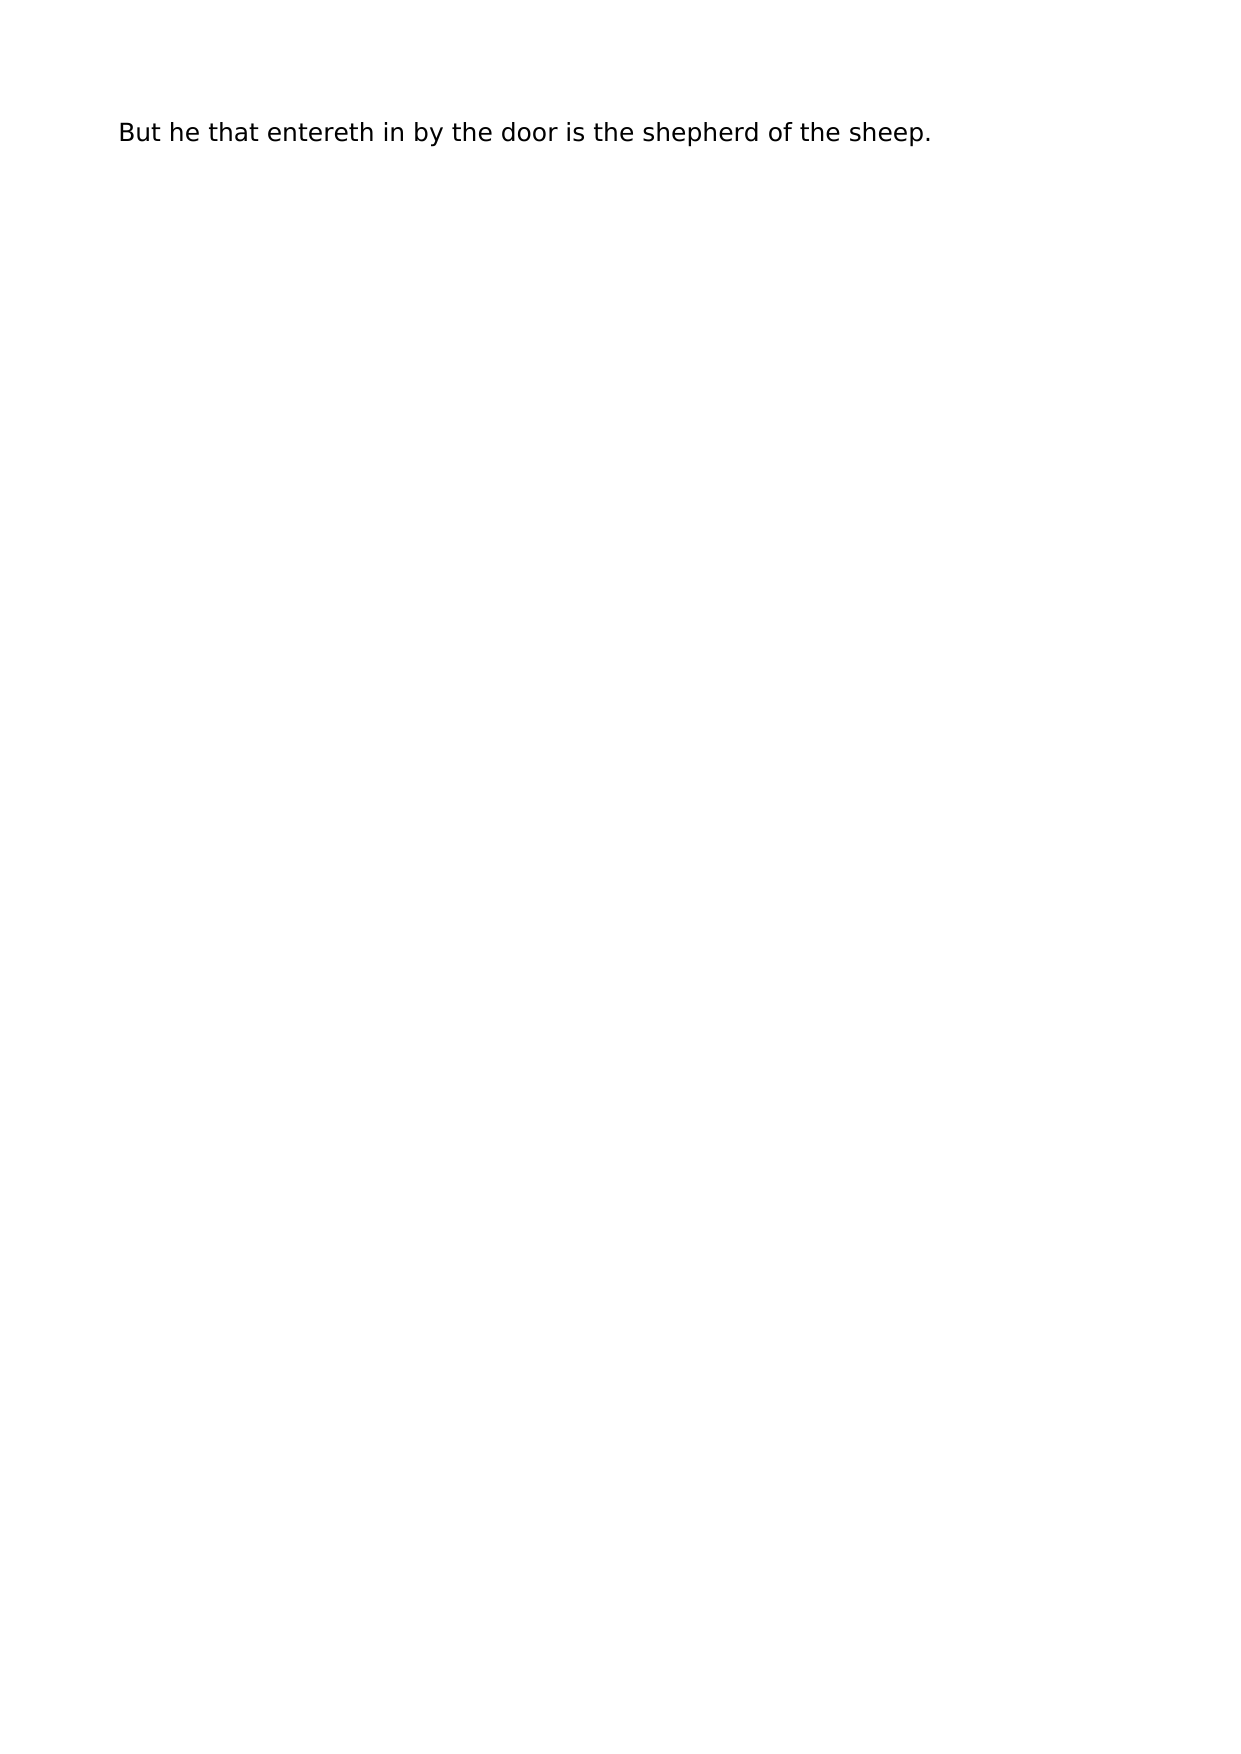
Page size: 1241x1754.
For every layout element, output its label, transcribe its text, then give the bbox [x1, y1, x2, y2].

text But he that entereth in by the door is the shepherd of the sheep. [118, 118, 1122, 147]
